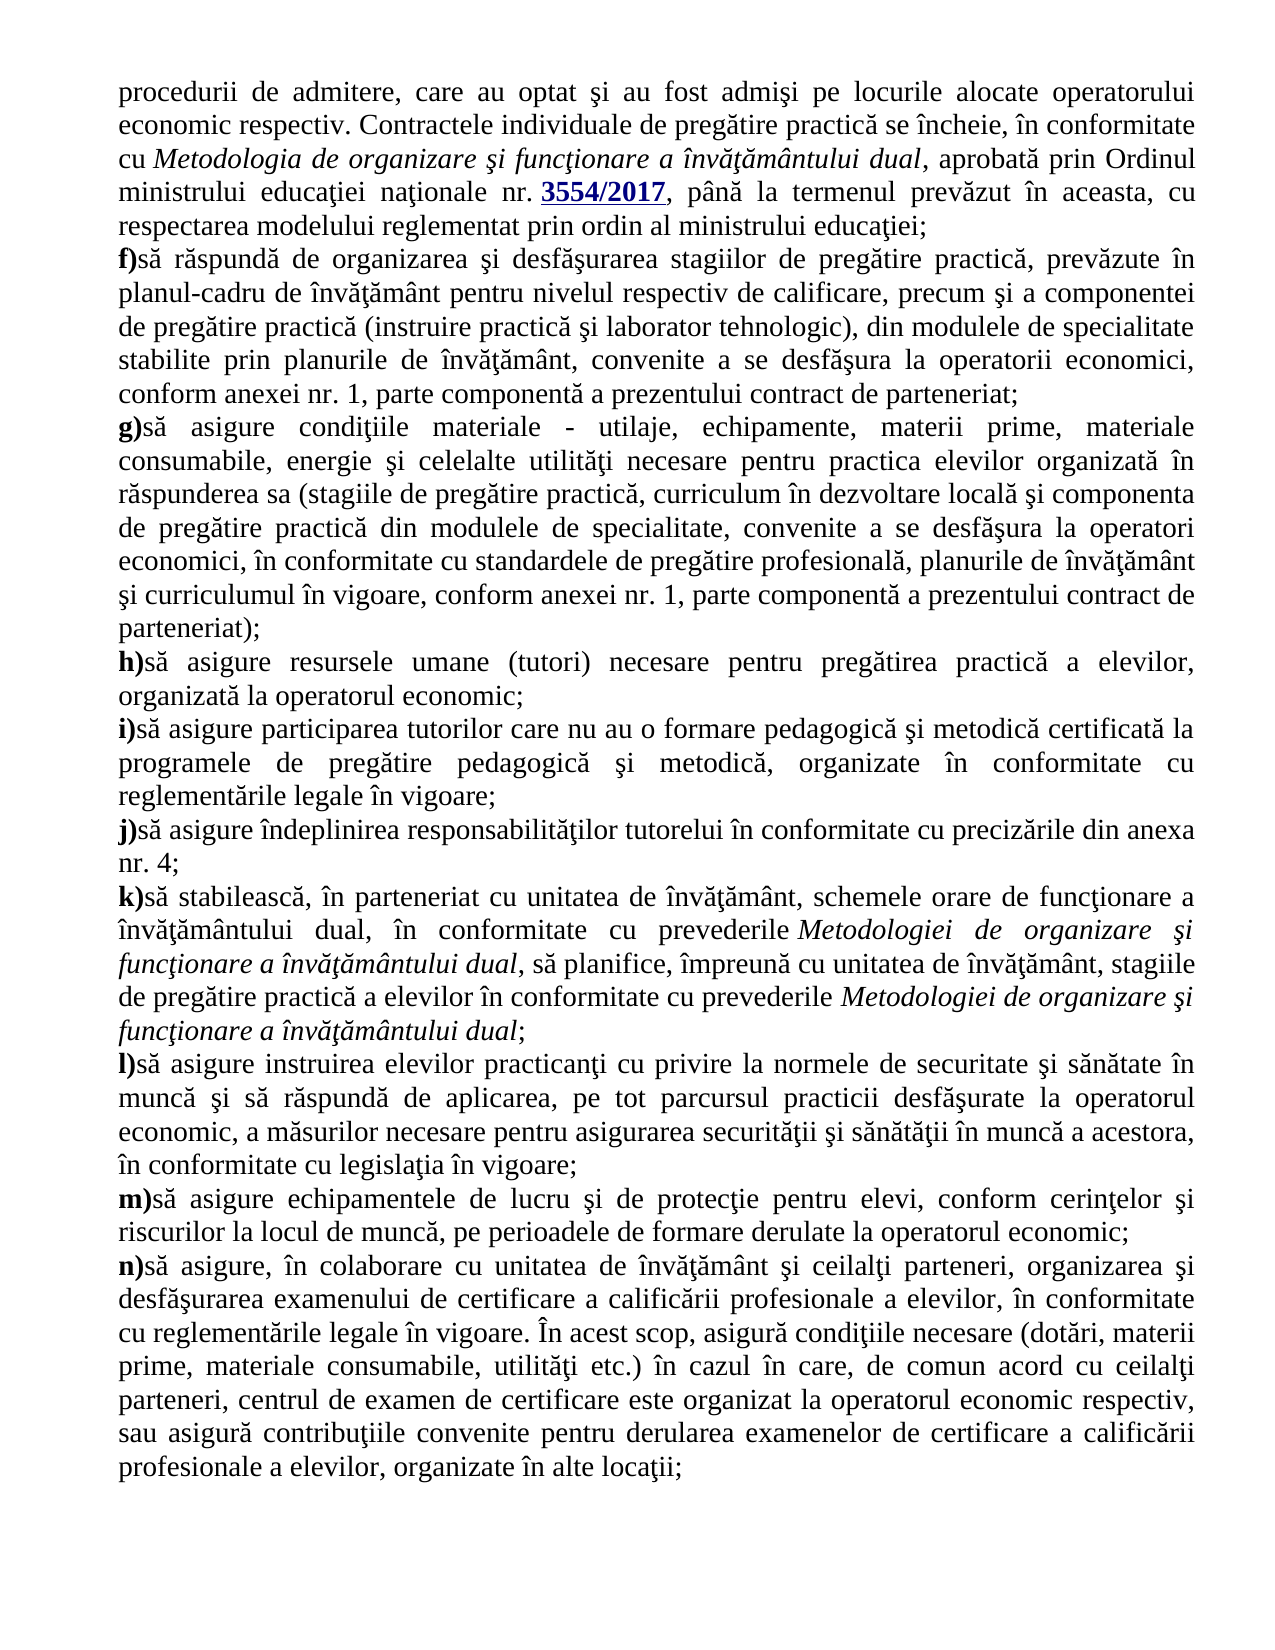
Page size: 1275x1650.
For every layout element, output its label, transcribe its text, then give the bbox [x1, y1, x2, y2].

text g)să asigure condiţiile materiale - utilaje, echipamente, materii prime, materiale consumabile, energie şi celelalte utilităţi necesare pentru practica elevilor organizată în răspunderea sa (stagiile de pregătire practică, curriculum în dezvoltare locală şi componenta de pregătire practică din modulele de specialitate, convenite a se desfăşura la operatori economici, în conformitate cu standardele de pregătire profesională, planurile de învăţământ şi curriculumul în vigoare, conform anexei nr. 1, parte componentă a prezentului contract de parteneriat); [118, 409, 1196, 644]
text j)să asigure îndeplinirea responsabilităţilor tutorelui în conformitate cu precizările din anexa nr. 4; [118, 812, 1196, 879]
text f)să răspundă de organizarea şi desfăşurarea stagiilor de pregătire practică, prevăzute în planul-cadru de învăţământ pentru nivelul respectiv de calificare, precum şi a componentei de pregătire practică (instruire practică şi laborator tehnologic), din modulele de specialitate stabilite prin planurile de învăţământ, convenite a se desfăşura la operatorii economici, conform anexei nr. 1, parte componentă a prezentului contract de parteneriat; [118, 242, 1196, 409]
text i)să asigure participarea tutorilor care nu au o formare pedagogică şi metodică certificată la programele de pregătire pedagogică şi metodică, organizate în conformitate cu reglementările legale în vigoare; [118, 711, 1196, 812]
text procedurii de admitere, care au optat şi au fost admişi pe locurile alocate operatorului economic respectiv. Contractele individuale de pregătire practică se încheie, în conformitate cu Metodologia de organizare şi funcţionare a învăţământului dual, aprobată prin Ordinul ministrului educaţiei naţionale nr. 3554/2017, până la termenul prevăzut în aceasta, cu respectarea modelului reglementat prin ordin al ministrului educaţiei; [118, 74, 1196, 242]
text n)să asigure, în colaborare cu unitatea de învăţământ şi ceilalţi parteneri, organizarea şi desfăşurarea examenului de certificare a calificării profesionale a elevilor, în conformitate cu reglementările legale în vigoare. În acest scop, asigură condiţiile necesare (dotări, materii prime, materiale consumabile, utilităţi etc.) în cazul în care, de comun acord cu ceilalţi parteneri, centrul de examen de certificare este organizat la operatorul economic respectiv, sau asigură contribuţiile convenite pentru derularea examenelor de certificare a calificării profesionale a elevilor, organizate în alte locaţii; [118, 1248, 1196, 1483]
text k)să stabilească, în parteneriat cu unitatea de învăţământ, schemele orare de funcţionare a învăţământului dual, în conformitate cu prevederile Metodologiei de organizare şi funcţionare a învăţământului dual, să planifice, împreună cu unitatea de învăţământ, stagiile de pregătire practică a elevilor în conformitate cu prevederile Metodologiei de organizare şi funcţionare a învăţământului dual; [118, 879, 1196, 1047]
text m)să asigure echipamentele de lucru şi de protecţie pentru elevi, conform cerinţelor şi riscurilor la locul de muncă, pe perioadele de formare derulate la operatorul economic; [118, 1181, 1196, 1248]
text h)să asigure resursele umane (tutori) necesare pentru pregătirea practică a elevilor, organizată la operatorul economic; [118, 644, 1196, 711]
text l)să asigure instruirea elevilor practicanţi cu privire la normele de securitate şi sănătate în muncă şi să răspundă de aplicarea, pe tot parcursul practicii desfăşurate la operatorul economic, a măsurilor necesare pentru asigurarea securităţii şi sănătăţii în muncă a acestora, în conformitate cu legislaţia în vigoare; [118, 1047, 1196, 1181]
